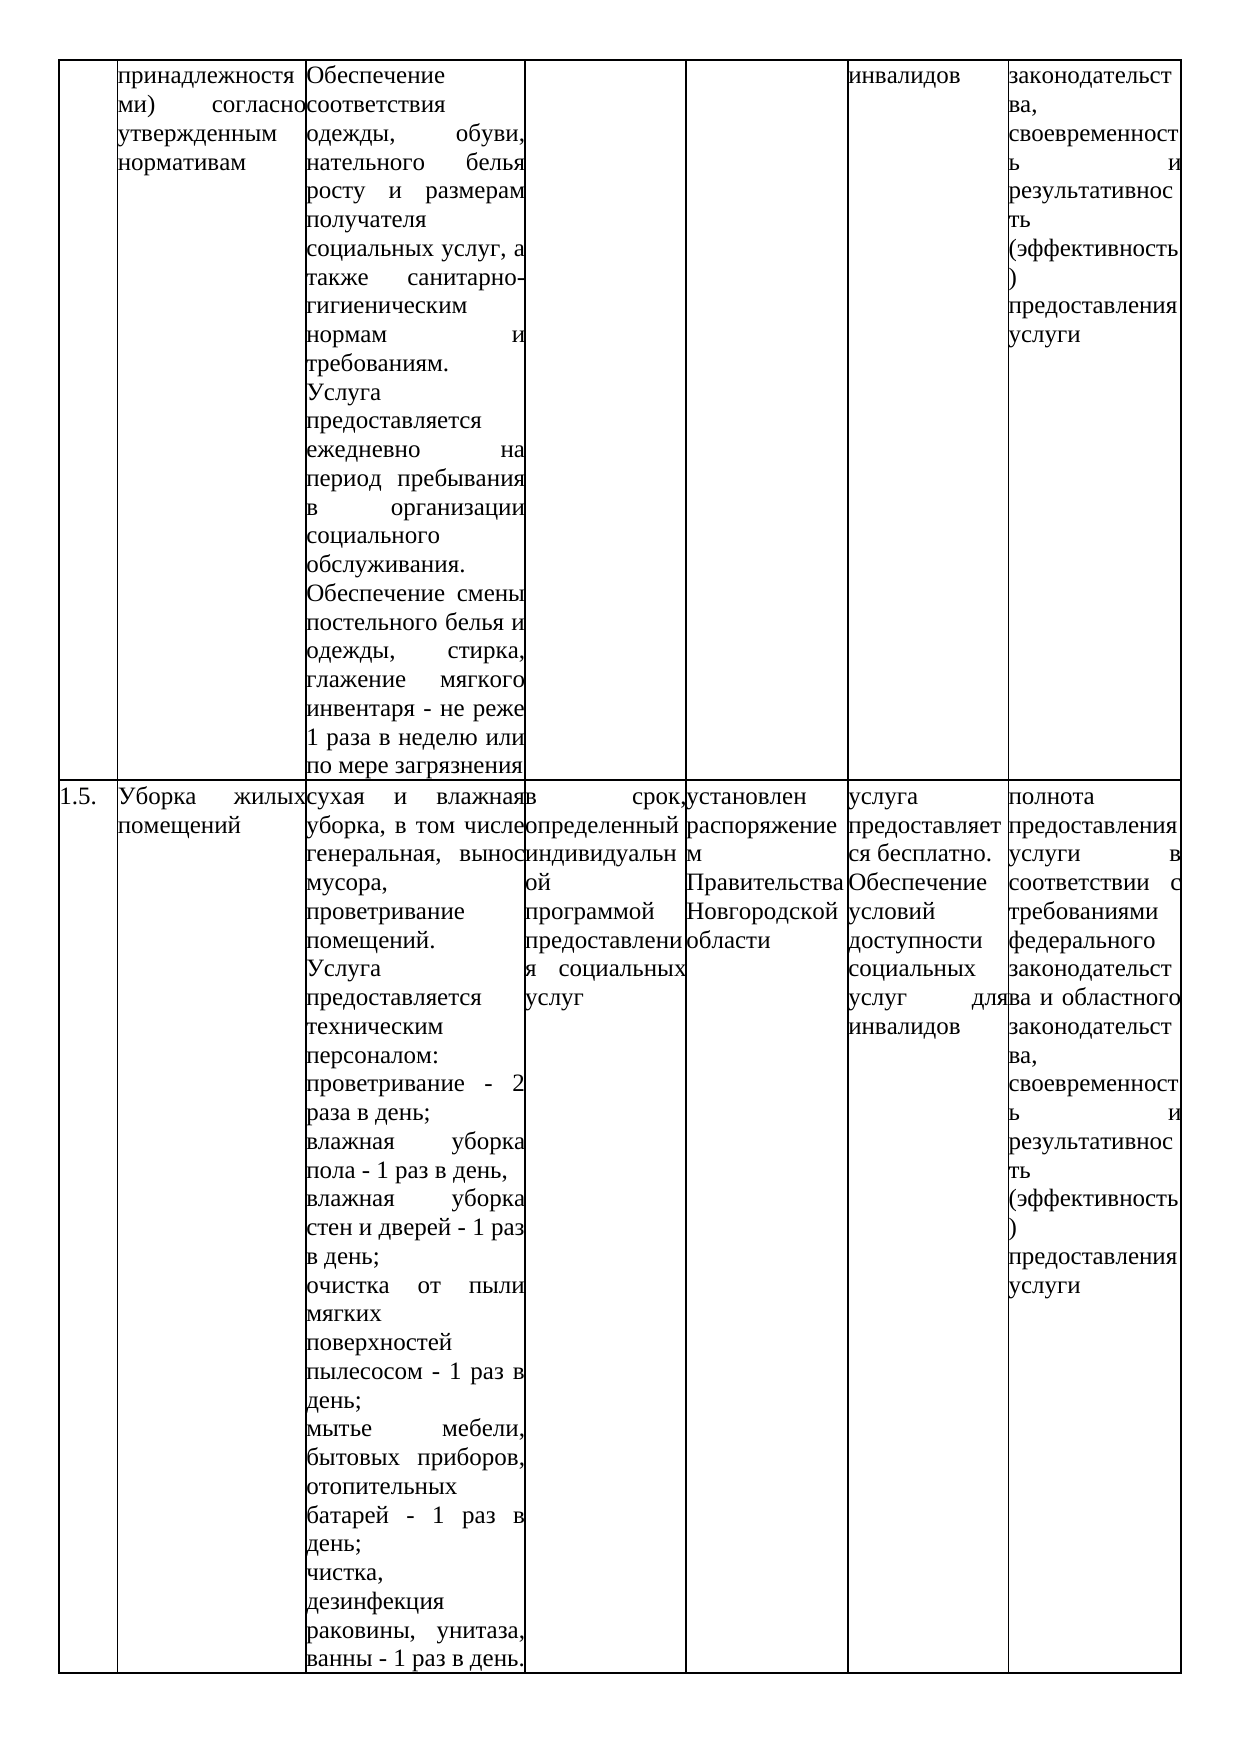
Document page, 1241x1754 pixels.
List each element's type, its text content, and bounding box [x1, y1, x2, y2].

table_cell полнота предоставления услуги в соответствии с требованиями федерального законодательства и областного законодательства, своевременность и результативность (эффективность) предоставления услуги [1009, 781, 1180, 1672]
table_cell Уборка жилых помещений [118, 781, 305, 1672]
table_cell законодательства, своевременность и результативность (эффективность) предоставления услуги [1009, 61, 1180, 779]
table_cell 1.5. [60, 781, 117, 1672]
table_cell принадлежностями) согласно утвержденным нормативам [118, 61, 305, 779]
table_cell [60, 61, 117, 779]
table_cell сухая и влажная уборка, в том числе генеральная, вынос мусора, проветривание помещений. Услуга предоставляется техническим персоналом: проветривание - 2 раза в день; влажная уборка пола - 1 раз в день, влажная уборка стен и дверей - 1 раз в день; очистка от пыли мягких поверхностей пылесосом - 1 раз в день; мытье мебели, бытовых приборов, отопительных батарей - 1 раз в день; чистка, дезинфекция раковины, унитаза, ванны - 1 раз в день. [307, 781, 524, 1672]
table_cell [526, 61, 685, 779]
table_cell [687, 61, 847, 779]
table_cell услуга предоставляется бесплатно. Обеспечение условий доступности социальных услуг для инвалидов [849, 781, 1008, 1672]
table_cell в срок, определенный индивидуальной программой предоставления социальных услуг [526, 781, 685, 1672]
table_cell установлен распоряжением Правительства Новгородской области [687, 781, 847, 1672]
table_cell инвалидов [849, 61, 1008, 779]
table_cell Обеспечение соответствия одежды, обуви, нательного белья росту и размерам получателя социальных услуг, а также санитарно-гигиеническим нормам и требованиям. Услуга предоставляется ежедневно на период пребывания в организации социального обслуживания. Обеспечение смены постельного белья и одежды, стирка, глажение мягкого инвентаря - не реже 1 раза в неделю или по мере загрязнения [307, 61, 524, 779]
